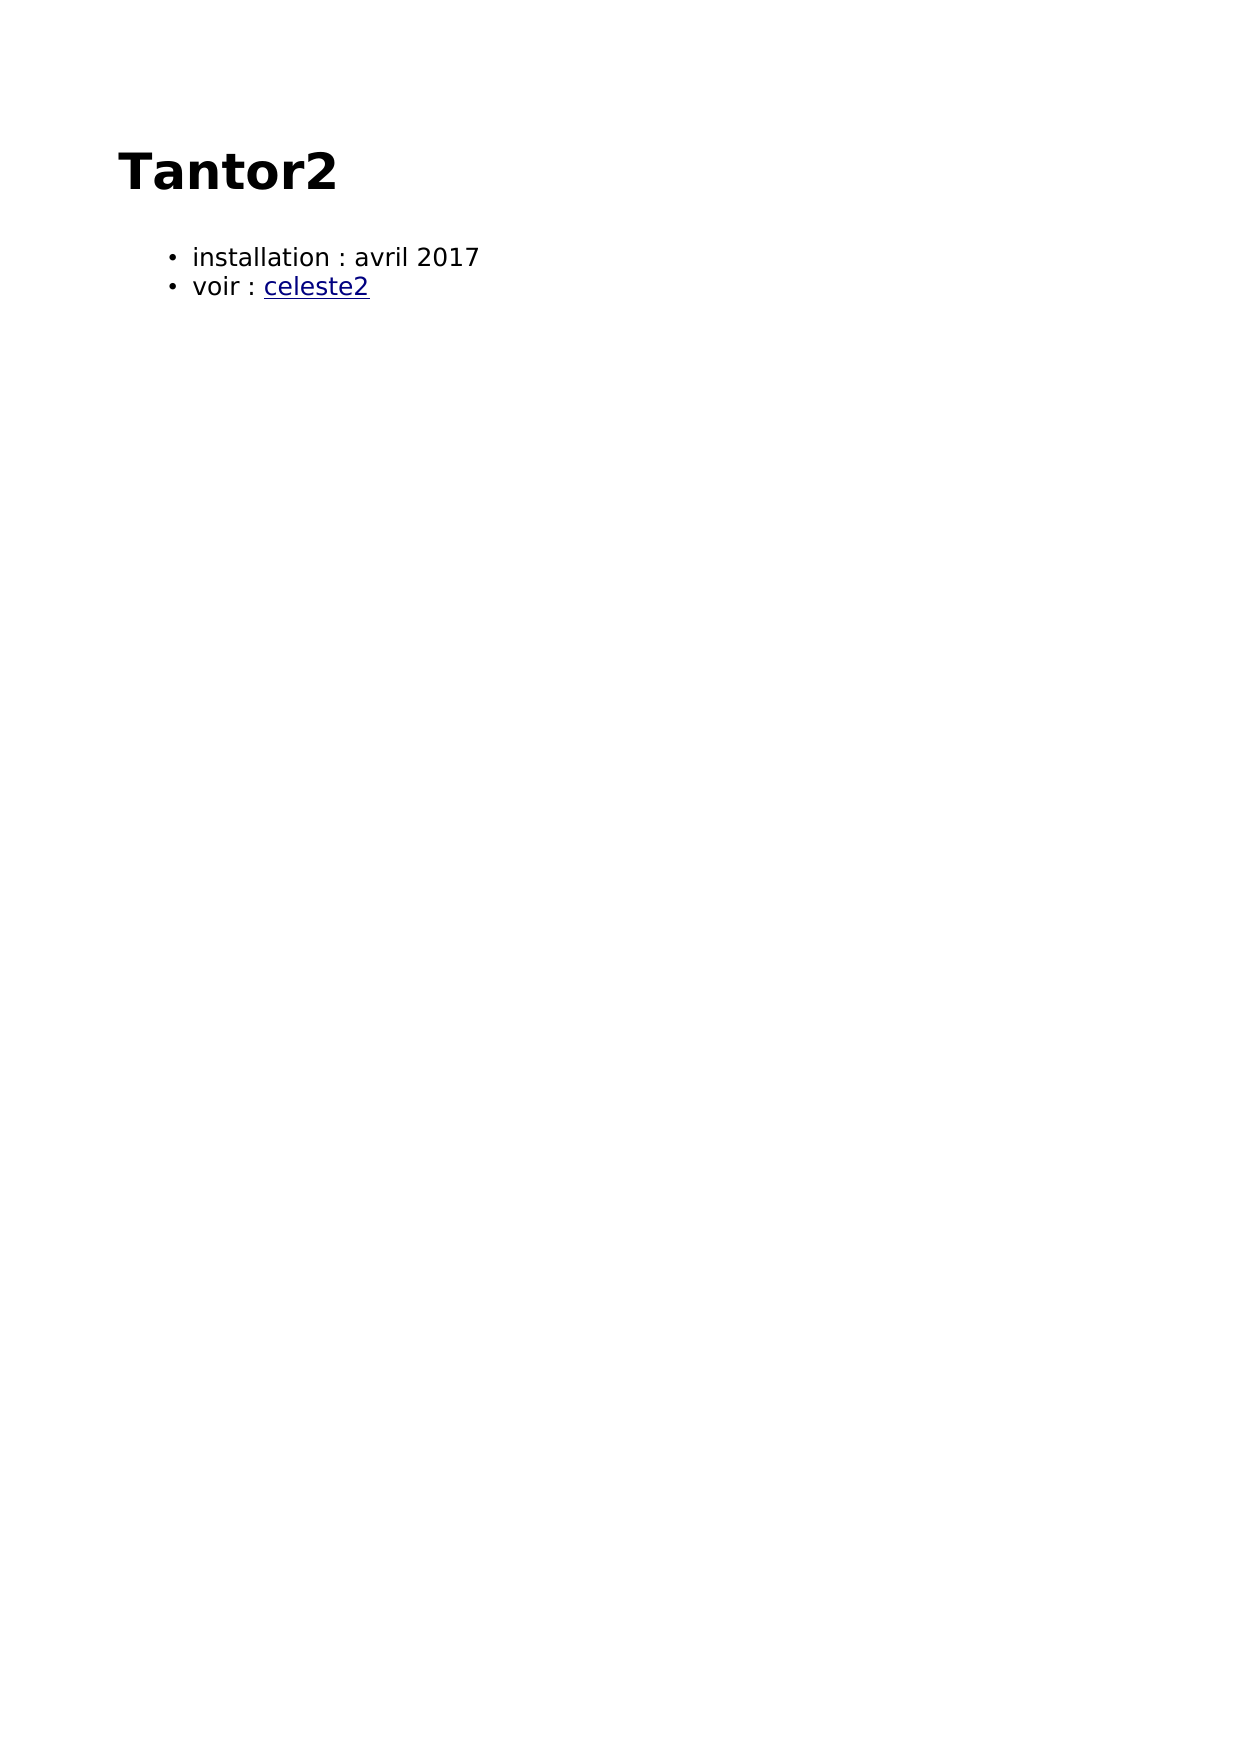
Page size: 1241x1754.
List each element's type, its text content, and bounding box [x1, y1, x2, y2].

list voir : celeste2 [177, 272, 1122, 302]
subtitle Tantor2 [118, 143, 1122, 201]
list installation : avril 2017 [177, 243, 1122, 272]
